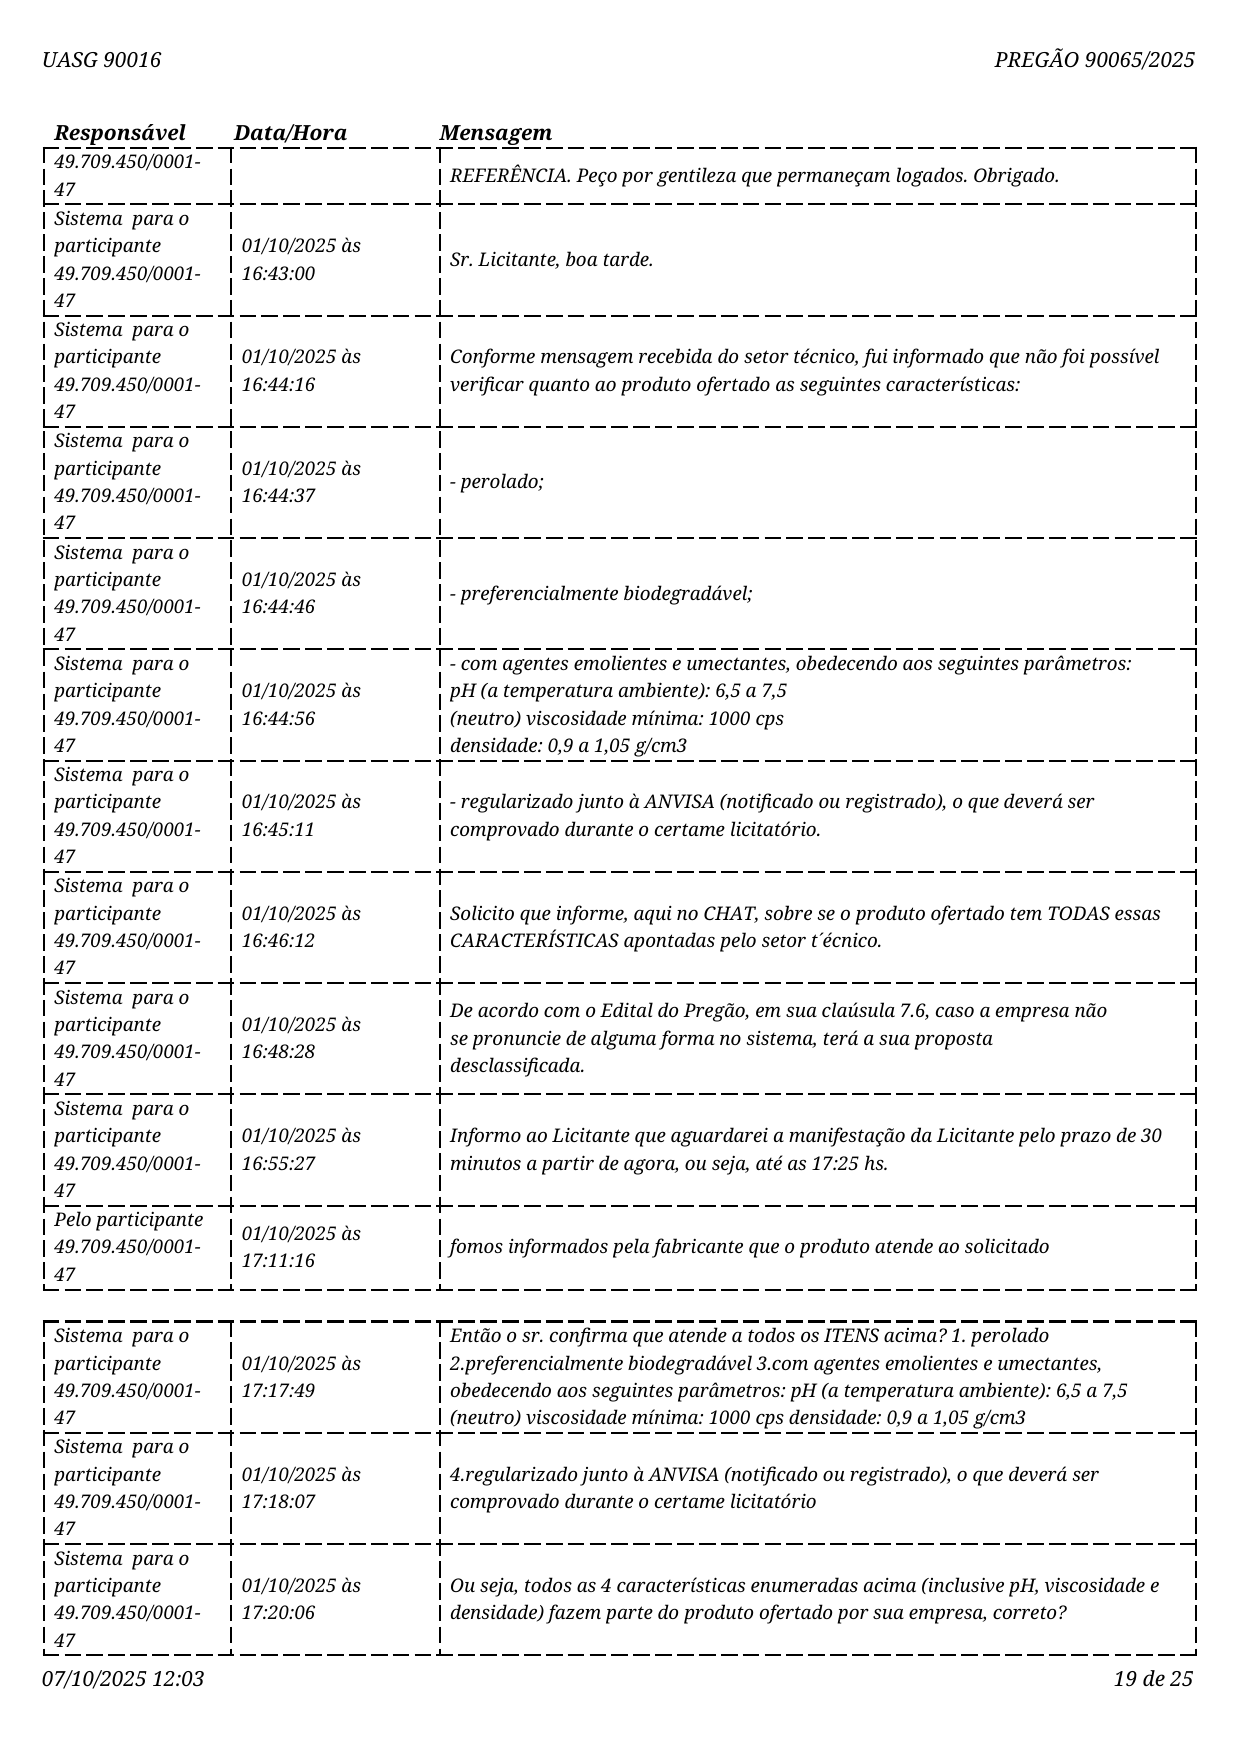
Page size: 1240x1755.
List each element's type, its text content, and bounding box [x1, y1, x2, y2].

table_header 01/10/2025 às 17:17:49 [231, 1320, 439, 1432]
table_cell De acordo com o Edital do Pregão, em sua claúsula 7.6, caso a empresa não se pronuncie de alguma forma no sistema, terá a sua proposta desclassificada. [440, 982, 1196, 1093]
table_cell 01/10/2025 às 17:18:07 [231, 1432, 439, 1543]
table_cell Informo ao Licitante que aguardarei a manifestação da Licitante pelo prazo de 30 minutos a partir de agora, ou seja, até as 17:25 hs. [440, 1093, 1196, 1204]
table_header Sistema para o participante 49.709.450/0001-47 [44, 1320, 231, 1432]
table_cell Sistema para o participante 49.709.450/0001-47 [44, 871, 231, 982]
table_cell REFERÊNCIA. Peço por gentileza que permaneçam logados. Obrigado. [440, 147, 1196, 203]
table_cell 01/10/2025 às 16:44:56 [231, 648, 439, 759]
table_cell Conforme mensagem recebida do setor técnico, fui informado que não foi possível verificar quanto ao produto ofertado as seguintes características: [440, 315, 1196, 426]
table_cell Sistema para o participante 49.709.450/0001-47 [44, 982, 231, 1093]
table_cell 01/10/2025 às 16:55:27 [231, 1093, 439, 1204]
table_cell Pelo participante 49.709.450/0001-47 [44, 1205, 231, 1288]
table_cell Sistema para o participante 49.709.450/0001-47 [44, 315, 231, 426]
table_cell 01/10/2025 às 16:45:11 [231, 760, 439, 871]
table_cell Sistema para o participante 49.709.450/0001-47 [44, 203, 231, 314]
table_cell Sistema para o participante 49.709.450/0001-47 [44, 1432, 231, 1543]
table_cell [231, 147, 439, 203]
table_cell 49.709.450/0001-47 [44, 147, 231, 203]
table_cell 01/10/2025 às 16:48:28 [231, 982, 439, 1093]
table_cell 01/10/2025 às 17:11:16 [231, 1205, 439, 1288]
table_cell - perolado; [440, 426, 1196, 537]
table_cell Sistema para o participante 49.709.450/0001-47 [44, 426, 231, 537]
table_cell - com agentes emolientes e umectantes, obedecendo aos seguintes parâmetros: pH (a temperatura ambiente): 6,5 a 7,5 (neutro) viscosidade mínima: 1000 cps densidade: 0,9 a 1,05 g/cm3 [440, 648, 1196, 759]
table_cell 01/10/2025 às 16:46:12 [231, 871, 439, 982]
table_cell fomos informados pela fabricante que o produto atende ao solicitado [440, 1205, 1196, 1288]
table_cell 4.regularizado junto à ANVISA (notificado ou registrado), o que deverá ser comprovado durante o certame licitatório [440, 1432, 1196, 1543]
table_cell Sistema para o participante 49.709.450/0001-47 [44, 537, 231, 648]
table_cell Sistema para o participante 49.709.450/0001-47 [44, 1093, 231, 1204]
table_cell Sistema para o participante 49.709.450/0001-47 [44, 648, 231, 759]
table_cell - regularizado junto à ANVISA (notificado ou registrado), o que deverá ser comprovado durante o certame licitatório. [440, 760, 1196, 871]
table_cell Ou seja, todos as 4 características enumeradas acima (inclusive pH, viscosidade e densidade) fazem parte do produto ofertado por sua empresa, correto? [440, 1543, 1196, 1654]
table_cell 01/10/2025 às 16:44:16 [231, 315, 439, 426]
table_cell Solicito que informe, aqui no CHAT, sobre se o produto ofertado tem TODAS essas CARACTERÍSTICAS apontadas pelo setor t´écnico. [440, 871, 1196, 982]
table_cell 01/10/2025 às 16:43:00 [231, 203, 439, 314]
table_cell Sistema para o participante 49.709.450/0001-47 [44, 1543, 231, 1654]
table_cell 01/10/2025 às 16:44:46 [231, 537, 439, 648]
table_cell 01/10/2025 às 17:20:06 [231, 1543, 439, 1654]
table_cell Sistema para o participante 49.709.450/0001-47 [44, 760, 231, 871]
table_cell Sr. Licitante, boa tarde. [440, 203, 1196, 314]
table_header Então o sr. confirma que atende a todos os ITENS acima? 1. perolado 2.preferencialmente biodegradável 3.com agentes emolientes e umectantes, obedecendo aos seguintes parâmetros: pH (a temperatura ambiente): 6,5 a 7,5 (neutro) viscosidade mínima: 1000 cps densidade: 0,9 a 1,05 g/cm3 [440, 1320, 1196, 1432]
table_cell 01/10/2025 às 16:44:37 [231, 426, 439, 537]
table_cell - preferencialmente biodegradável; [440, 537, 1196, 648]
